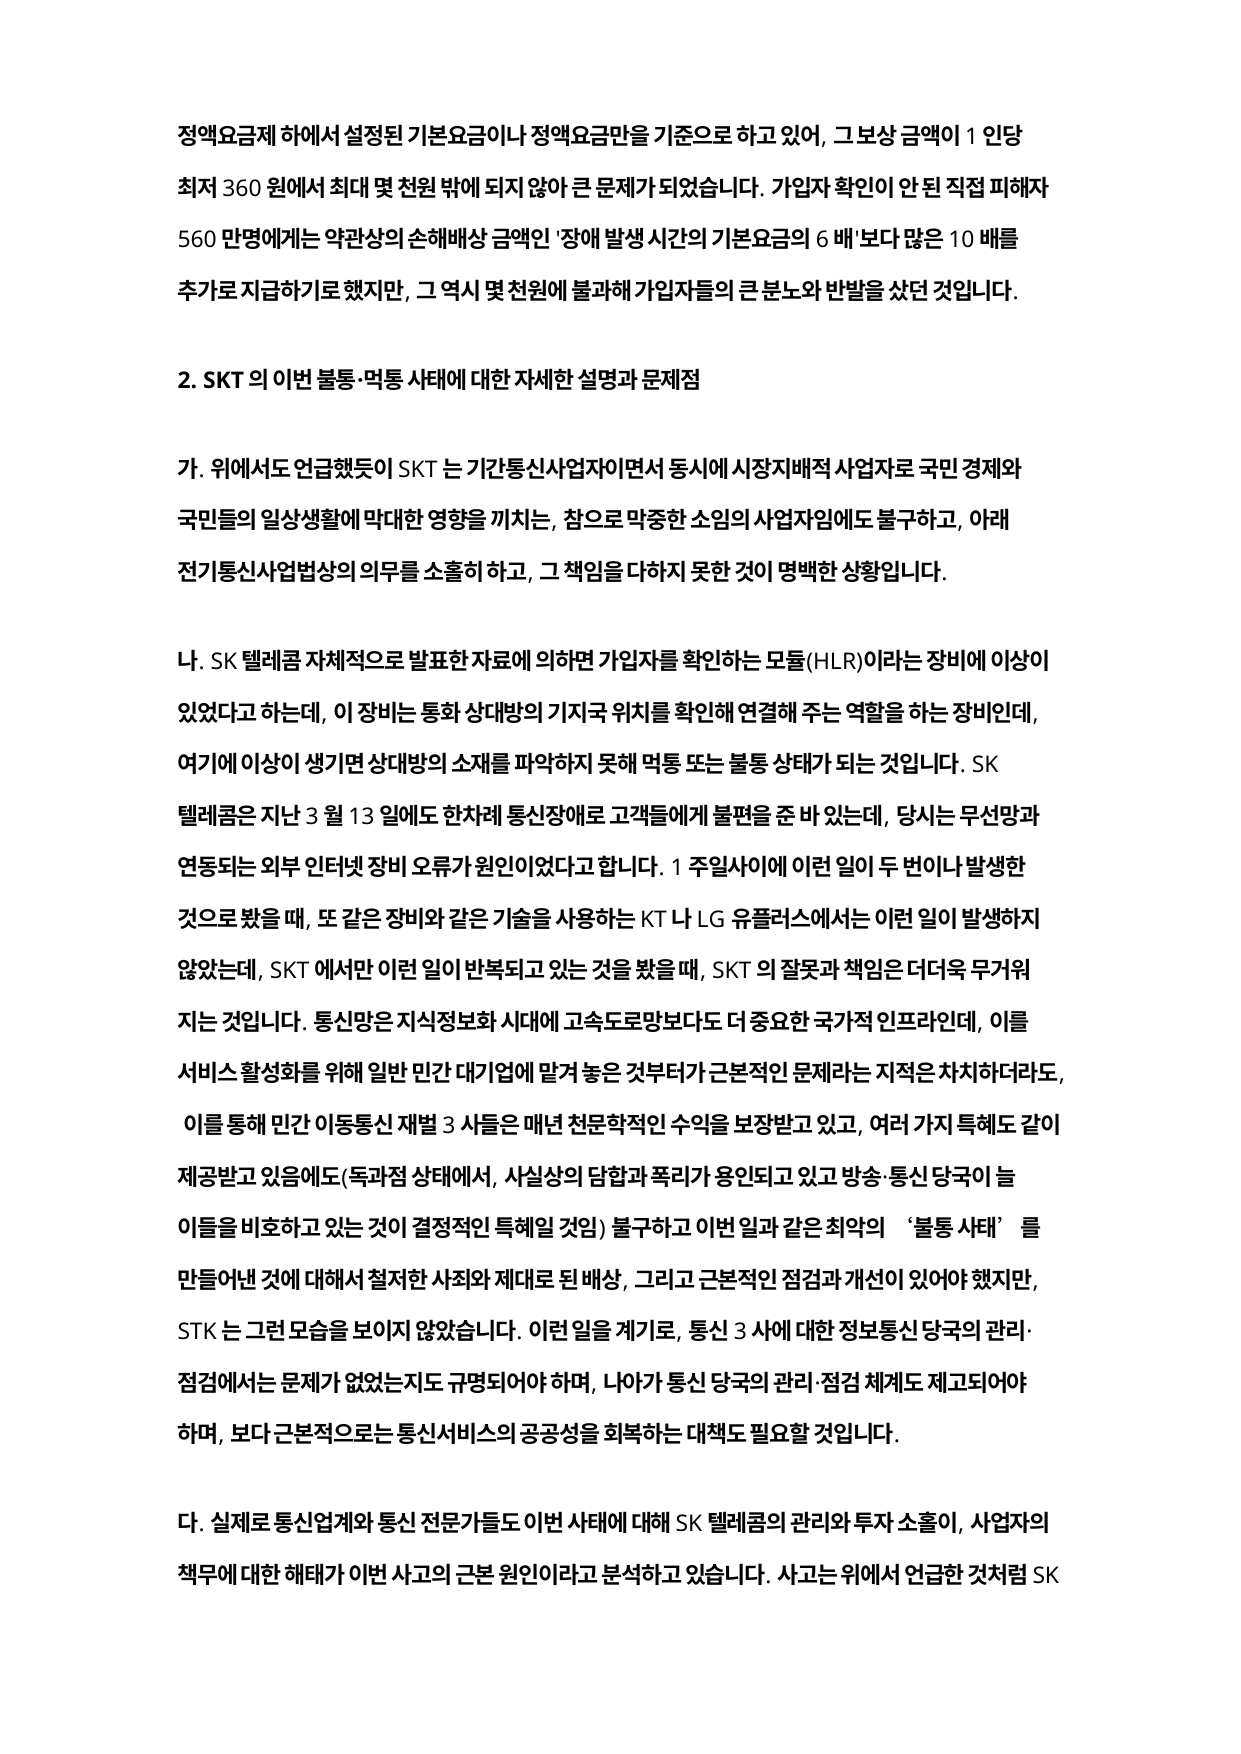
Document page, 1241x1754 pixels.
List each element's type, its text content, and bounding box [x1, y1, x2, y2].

text 다. 실제로 통신업계와 통신 전문가들도 이번 사태에 대해 SK텔레콤의 관리와 투자 소홀이, 사업자의 책무에 대한 해태가 이번 사고의 근본 원인이라고 분석하고 있습니다. 사고는 위에서 언급한 것처럼 SK [177, 1505, 1063, 1590]
text 나. SK텔레콤 자체적으로 발표한 자료에 의하면 가입자를 확인하는 모듈(HLR)이라는 장비에 이상이 있었다고 하는데, 이 장비는 통화 상대방의 기지국 위치를 확인해 연결해 주는 역할을 하는 장비인데, 여기에 이상이 생기면 상대방의 소재를 파악하지 못해 먹통 또는 불통 상태가 되는 것입니다. SK텔레콤은 지난 3월 13일에도 한차례 통신장애로 고객들에게 불편을 준 바 있는데, 당시는 무선망과 연동되는 외부 인터넷 장비 오류가 원인이었다고 합니다. 1주일사이에 이런 일이 두 번이나 발생한 것으로 봤을 때, 또 같은 장비와 같은 기술을 사용하는 KT나 LG 유플러스에서는 이런 일이 발생하지 않았는데, SKT에서만 이런 일이 반복되고 있는 것을 봤을 때, SKT의 잘못과 책임은 더더욱 무거워 지는 것입니다. 통신망은 지식정보화 시대에 고속도로망보다도 더 중요한 국가적 인프라인데, 이를 서비스 활성화를 위해 일반 민간 대기업에 맡겨 놓은 것부터가 근본적인 문제라는 지적은 차치하더라도, 이를 통해 민간 이동통신 재벌 3사들은 매년 천문학적인 수익을 보장받고 있고, 여러 가지 특혜도 같이 제공받고 있음에도(독과점 상태에서, 사실상의 담합과 폭리가 용인되고 있고 방송·통신 당국이 늘 이들을 비호하고 있는 것이 결정적인 특혜일 것임) 불구하고 이번 일과 같은 최악의 ‘불통 사태’를 만들어낸 것에 대해서 철저한 사죄와 제대로 된 배상, 그리고 근본적인 점검과 개선이 있어야 했지만, STK는 그런 모습을 보이지 않았습니다. 이런 일을 계기로, 통신3사에 대한 정보통신 당국의 관리·점검에서는 문제가 없었는지도 규명되어야 하며, 나아가 통신 당국의 관리·점검 체계도 제고되어야 하며, 보다 근본적으로는 통신서비스의 공공성을 회복하는 대책도 필요할 것입니다. [177, 643, 1063, 1449]
text 2. SKT의 이번 불통·먹통 사태에 대한 자세한 설명과 문제점 [177, 362, 1063, 395]
text 정액요금제 하에서 설정된 기본요금이나 정액요금만을 기준으로 하고 있어, 그 보상 금액이 1인당 최저 360원에서 최대 몇 천원 밖에 되지 않아 큰 문제가 되었습니다. 가입자 확인이 안 된 직접 피해자 560만명에게는 약관상의 손해배상 금액인 '장애 발생 시간의 기본요금의 6배'보다 많은 10배를 추가로 지급하기로 했지만, 그 역시 몇 천원에 불과해 가입자들의 큰 분노와 반발을 샀던 것입니다. [177, 118, 1063, 306]
text 가. 위에서도 언급했듯이 SKT는 기간통신사업자이면서 동시에 시장지배적 사업자로 국민 경제와 국민들의 일상생활에 막대한 영향을 끼치는, 참으로 막중한 소임의 사업자임에도 불구하고, 아래 전기통신사업법상의 의무를 소홀히 하고, 그 책임을 다하지 못한 것이 명백한 상황입니다. [177, 451, 1063, 587]
